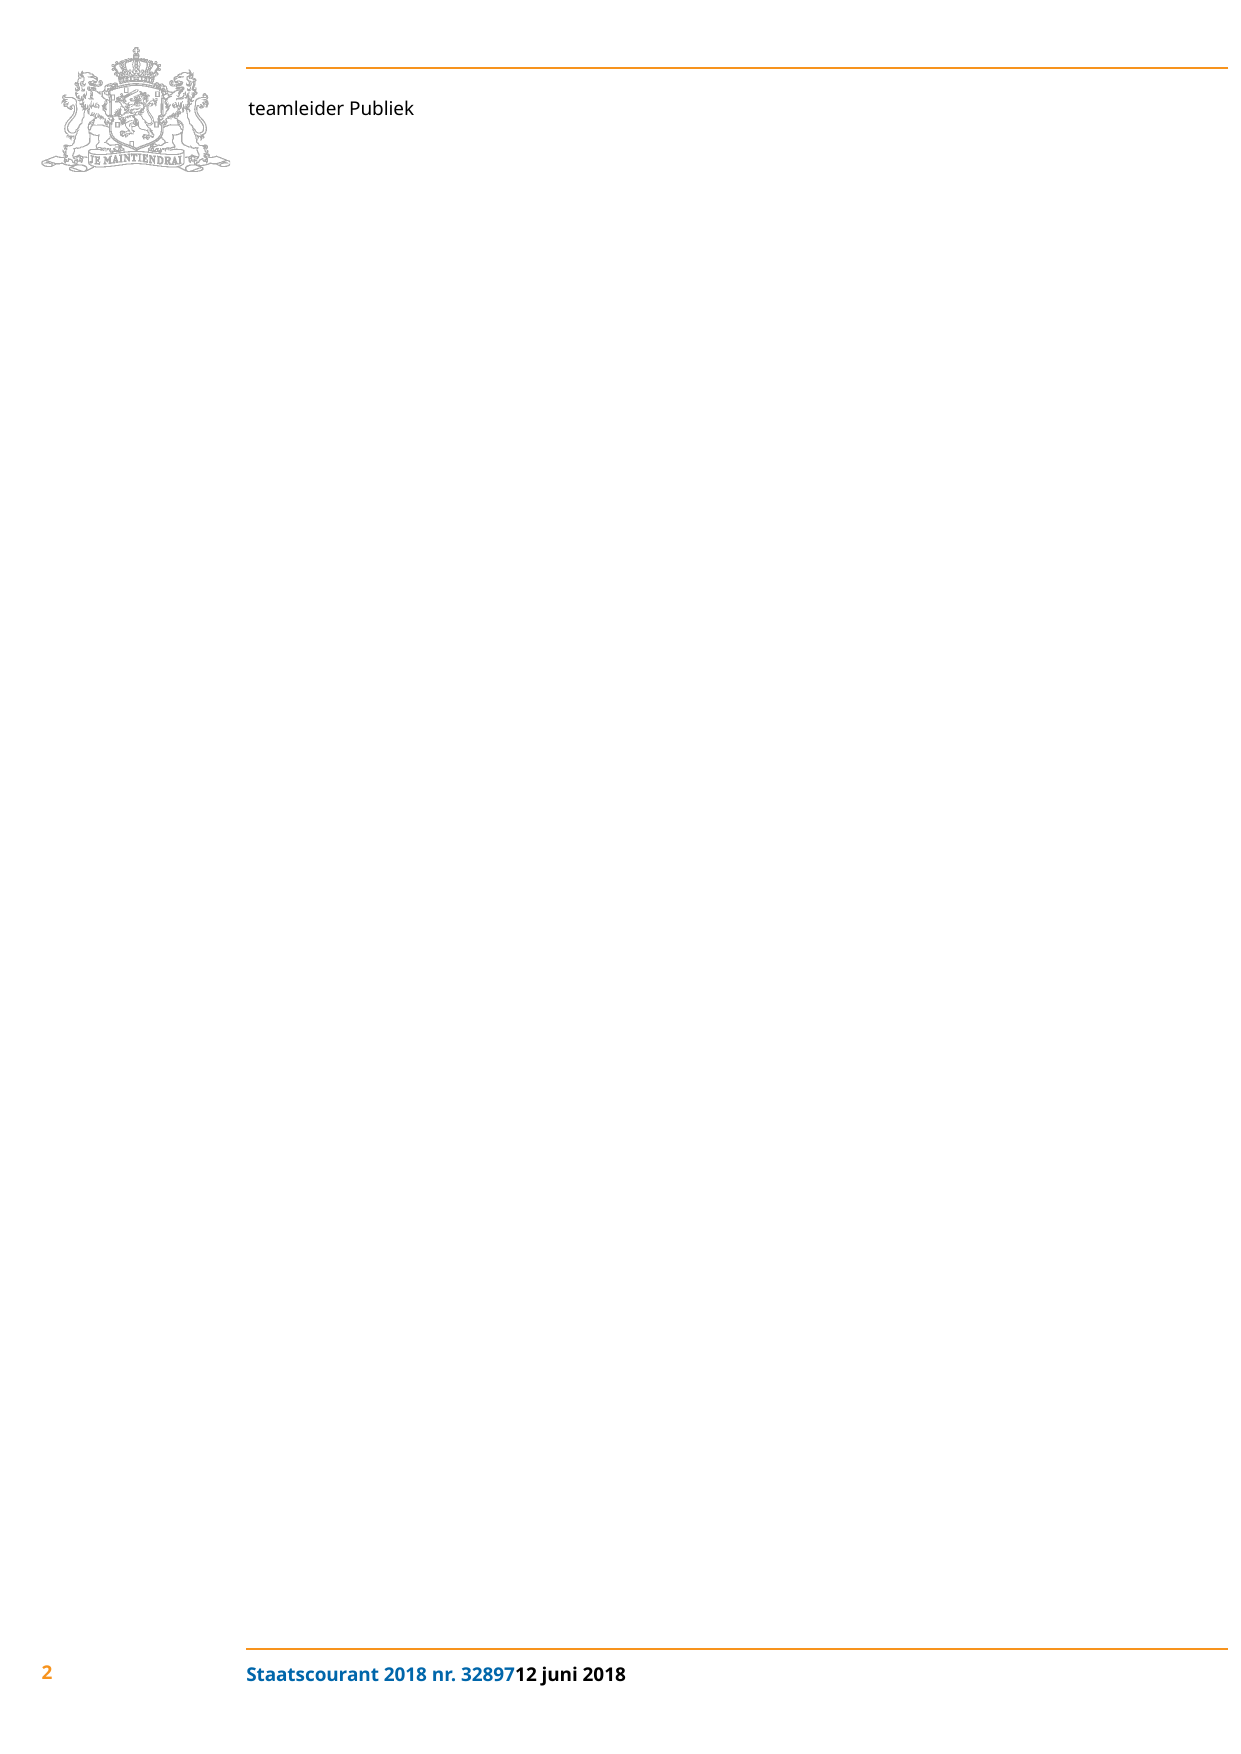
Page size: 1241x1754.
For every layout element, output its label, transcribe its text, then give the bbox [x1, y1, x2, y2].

picture [41, 47, 231, 172]
text teamleider Publiek [248, 95, 1152, 121]
